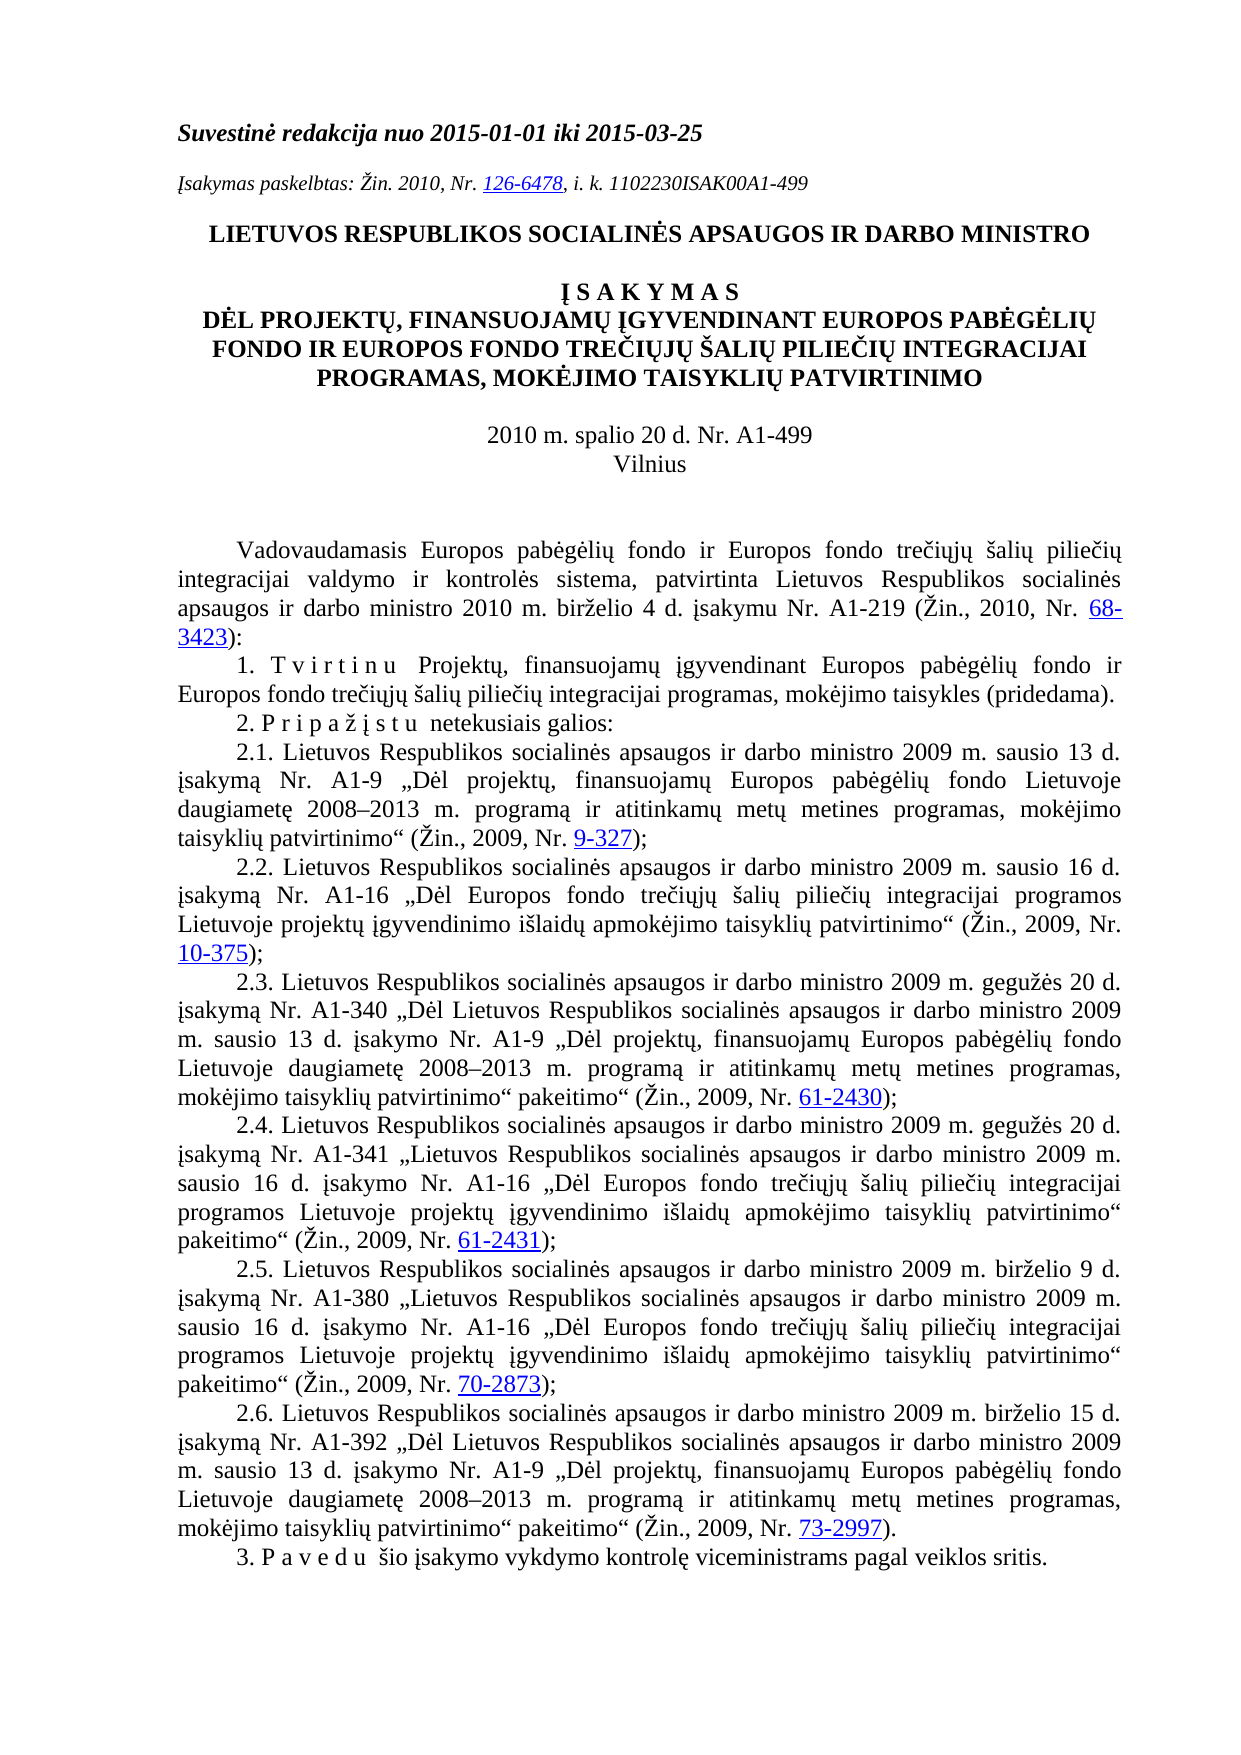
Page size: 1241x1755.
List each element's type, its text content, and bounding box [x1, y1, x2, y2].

text 2010 m. spalio 20 d. Nr. A1-499 [177, 420, 1122, 449]
text Vilnius [177, 449, 1122, 478]
text 3. Pavedu šio įsakymo vykdymo kontrolę viceministrams pagal veiklos sritis. [177, 1542, 1122, 1570]
text 2.6. Lietuvos Respublikos socialinės apsaugos ir darbo ministro 2009 m. birželio 15 d. įsakymą Nr. A1-392 „Dėl Lietuvos Respublikos socialinės apsaugos ir darbo ministro 2009 m. sausio 13 d. įsakymo Nr. A1-9 „Dėl projektų, finansuojamų Europos pabėgėlių fondo Lietuvoje daugiametę 2008–2013 m. programą ir atitinkamų metų metines programas, mokėjimo taisyklių patvirtinimo“ pakeitimo“ (Žin., 2009, Nr. 73-2997). [177, 1398, 1122, 1542]
text Įsakymas paskelbtas: Žin. 2010, Nr. 126-6478, i. k. 1102230ISAK00A1-499 [177, 171, 1122, 195]
text 2.4. Lietuvos Respublikos socialinės apsaugos ir darbo ministro 2009 m. gegužės 20 d. įsakymą Nr. A1-341 „Lietuvos Respublikos socialinės apsaugos ir darbo ministro 2009 m. sausio 16 d. įsakymo Nr. A1-16 „Dėl Europos fondo trečiųjų šalių piliečių integracijai programos Lietuvoje projektų įgyvendinimo išlaidų apmokėjimo taisyklių patvirtinimo“ pakeitimo“ (Žin., 2009, Nr. 61-2431); [177, 1110, 1122, 1254]
text 2. Pripažįstu netekusiais galios: [177, 708, 1122, 737]
text Vadovaudamasis Europos pabėgėlių fondo ir Europos fondo trečiųjų šalių piliečių integracijai valdymo ir kontrolės sistema, patvirtinta Lietuvos Respublikos socialinės apsaugos ir darbo ministro 2010 m. birželio 4 d. įsakymu Nr. A1-219 (Žin., 2010, Nr. 68-3423): [177, 535, 1122, 650]
text DĖL PROJEKTŲ, FINANSUOJAMŲ ĮGYVENDINANT EUROPOS PABĖGĖLIŲ FONDO IR EUROPOS FONDO TREČIŲJŲ ŠALIŲ PILIEČIŲ INTEGRACIJAI PROGRAMAS, MOKĖJIMO TAISYKLIŲ PATVIRTINIMO [177, 305, 1122, 392]
text 2.1. Lietuvos Respublikos socialinės apsaugos ir darbo ministro 2009 m. sausio 13 d. įsakymą Nr. A1-9 „Dėl projektų, finansuojamų Europos pabėgėlių fondo Lietuvoje daugiametę 2008–2013 m. programą ir atitinkamų metų metines programas, mokėjimo taisyklių patvirtinimo“ (Žin., 2009, Nr. 9-327); [177, 737, 1122, 852]
text 1. Tvirtinu Projektų, finansuojamų įgyvendinant Europos pabėgėlių fondo ir Europos fondo trečiųjų šalių piliečių integracijai programas, mokėjimo taisykles (pridedama). [177, 650, 1122, 708]
text 2.2. Lietuvos Respublikos socialinės apsaugos ir darbo ministro 2009 m. sausio 16 d. įsakymą Nr. A1-16 „Dėl Europos fondo trečiųjų šalių piliečių integracijai programos Lietuvoje projektų įgyvendinimo išlaidų apmokėjimo taisyklių patvirtinimo“ (Žin., 2009, Nr. 10-375); [177, 852, 1122, 967]
text 2.5. Lietuvos Respublikos socialinės apsaugos ir darbo ministro 2009 m. birželio 9 d. įsakymą Nr. A1-380 „Lietuvos Respublikos socialinės apsaugos ir darbo ministro 2009 m. sausio 16 d. įsakymo Nr. A1-16 „Dėl Europos fondo trečiųjų šalių piliečių integracijai programos Lietuvoje projektų įgyvendinimo išlaidų apmokėjimo taisyklių patvirtinimo“ pakeitimo“ (Žin., 2009, Nr. 70-2873); [177, 1254, 1122, 1398]
text 2.3. Lietuvos Respublikos socialinės apsaugos ir darbo ministro 2009 m. gegužės 20 d. įsakymą Nr. A1-340 „Dėl Lietuvos Respublikos socialinės apsaugos ir darbo ministro 2009 m. sausio 13 d. įsakymo Nr. A1-9 „Dėl projektų, finansuojamų Europos pabėgėlių fondo Lietuvoje daugiametę 2008–2013 m. programą ir atitinkamų metų metines programas, mokėjimo taisyklių patvirtinimo“ pakeitimo“ (Žin., 2009, Nr. 61-2430); [177, 967, 1122, 1110]
text LIETUVOS RESPUBLIKOS SOCIALINĖS APSAUGOS IR DARBO MINISTRO [177, 219, 1122, 248]
text ĮSAKYMAS [177, 277, 1122, 305]
text Suvestinė redakcija nuo 2015-01-01 iki 2015-03-25 [177, 118, 1122, 147]
